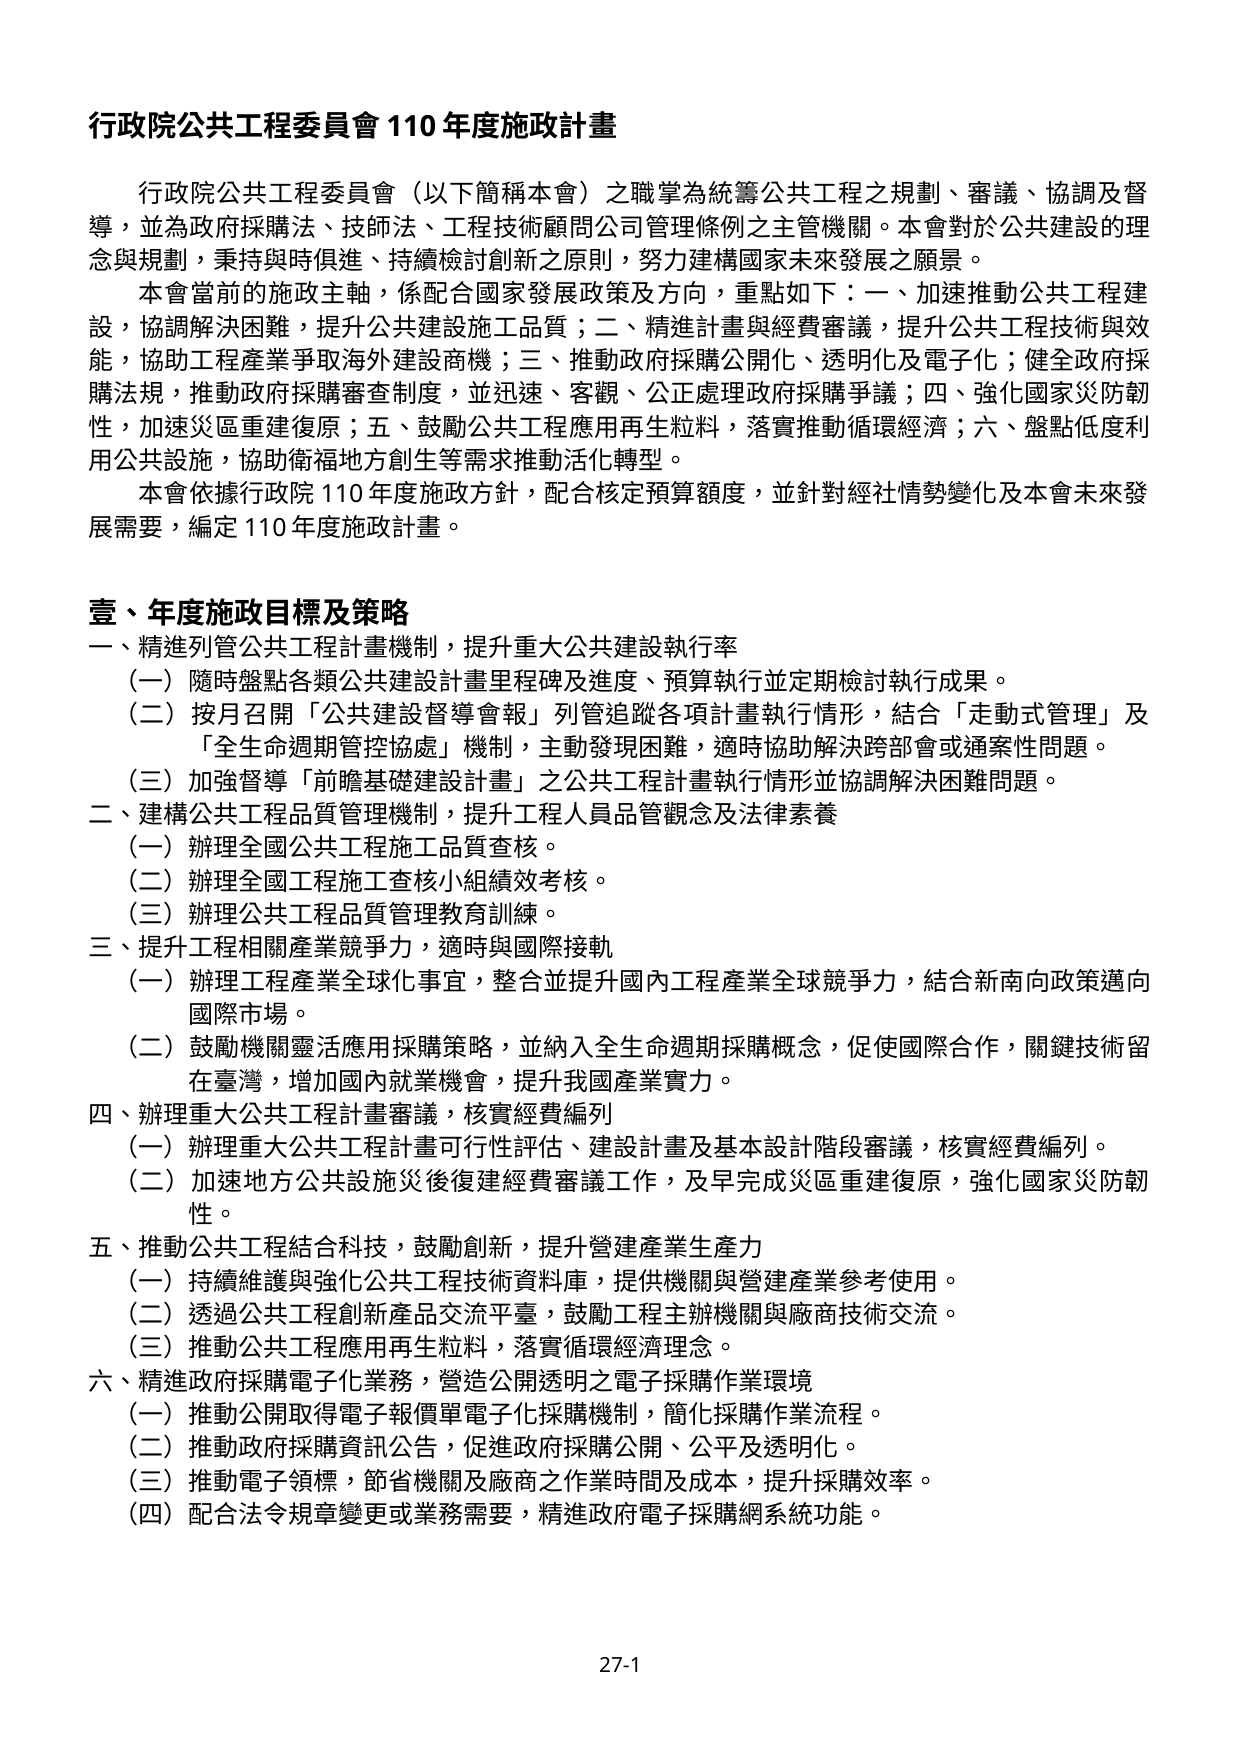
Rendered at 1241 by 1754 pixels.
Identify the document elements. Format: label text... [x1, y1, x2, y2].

text 四、辦理重大公共工程計畫審議，核實經費編列 [88, 1097, 1152, 1130]
text （一）隨時盤點各類公共建設計畫里程碑及進度、預算執行並定期檢討執行成果。 [113, 663, 1152, 697]
text （二）透過公共工程創新產品交流平臺，鼓勵工程主辦機關與廠商技術交流。 [113, 1297, 1152, 1330]
text （二）按月召開「公共建設督導會報」列管追蹤各項計畫執行情形，結合「走動式管理」及「全生命週期管控協處」機制，主動發現困難，適時協助解決跨部會或通案性問題。 [113, 697, 1152, 763]
text （二）加速地方公共設施災後復建經費審議工作，及早完成災區重建復原，強化國家災防韌性。 [113, 1163, 1152, 1230]
text 行政院公共工程委員會110年度施政計畫 [88, 109, 1152, 143]
text 一、精進列管公共工程計畫機制，提升重大公共建設執行率 [88, 630, 1152, 663]
text （一）辦理重大公共工程計畫可行性評估、建設計畫及基本設計階段審議，核實經費編列。 [113, 1130, 1152, 1163]
text （三）推動電子領標，節省機關及廠商之作業時間及成本，提升採購效率。 [113, 1463, 1152, 1497]
text （二）推動政府採購資訊公告，促進政府採購公開、公平及透明化。 [113, 1430, 1152, 1463]
text （三）加強督導「前瞻基礎建設計畫」之公共工程計畫執行情形並協調解決困難問題。 [113, 763, 1152, 797]
text 行政院公共工程委員會（以下簡稱本會）之職掌為統籌公共工程之規劃、審議、協調及督導，並為政府採購法、技師法、工程技術顧問公司管理條例之主管機關。本會對於公共建設的理念與規劃，秉持與時俱進、持續檢討創新之原則，努力建構國家未來發展之願景。 [88, 176, 1152, 276]
text 二、建構公共工程品質管理機制，提升工程人員品管觀念及法律素養 [88, 797, 1152, 830]
text 本會依據行政院110年度施政方針，配合核定預算額度，並針對經社情勢變化及本會未來發展需要，編定110年度施政計畫。 [88, 476, 1152, 543]
text 六、精進政府採購電子化業務，營造公開透明之電子採購作業環境 [88, 1363, 1152, 1397]
text （一）持續維護與強化公共工程技術資料庫，提供機關與營建產業參考使用。 [113, 1263, 1152, 1297]
text （一）辦理全國公共工程施工品質查核。 [113, 830, 1152, 863]
text 三、提升工程相關產業競爭力，適時與國際接軌 [88, 930, 1152, 963]
text （三）推動公共工程應用再生粒料，落實循環經濟理念。 [113, 1330, 1152, 1363]
text 壹、年度施政目標及策略 [88, 597, 1152, 630]
text （二）鼓勵機關靈活應用採購策略，並納入全生命週期採購概念，促使國際合作，關鍵技術留在臺灣，增加國內就業機會，提升我國產業實力。 [113, 1030, 1152, 1097]
text （四）配合法令規章變更或業務需要，精進政府電子採購網系統功能。 [113, 1497, 1152, 1530]
text （一）辦理工程產業全球化事宜，整合並提升國內工程產業全球競爭力，結合新南向政策邁向國際市場。 [113, 963, 1152, 1030]
text 本會當前的施政主軸，係配合國家發展政策及方向，重點如下：一、加速推動公共工程建設，協調解決困難，提升公共建設施工品質；二、精進計畫與經費審議，提升公共工程技術與效能，協助工程產業爭取海外建設商機；三、推動政府採購公開化、透明化及電子化；健全政府採購法規，推動政府採購審查制度，並迅速、客觀、公正處理政府採購爭議；四、強化國家災防韌性，加速災區重建復原；五、鼓勵公共工程應用再生粒料，落實推動循環經濟；六、盤點低度利用公共設施，協助衛福地方創生等需求推動活化轉型。 [88, 276, 1152, 476]
text 五、推動公共工程結合科技，鼓勵創新，提升營建產業生產力 [88, 1230, 1152, 1263]
text （三）辦理公共工程品質管理教育訓練。 [113, 897, 1152, 930]
text （二）辦理全國工程施工查核小組績效考核。 [113, 863, 1152, 897]
text （一）推動公開取得電子報價單電子化採購機制，簡化採購作業流程。 [113, 1397, 1152, 1430]
